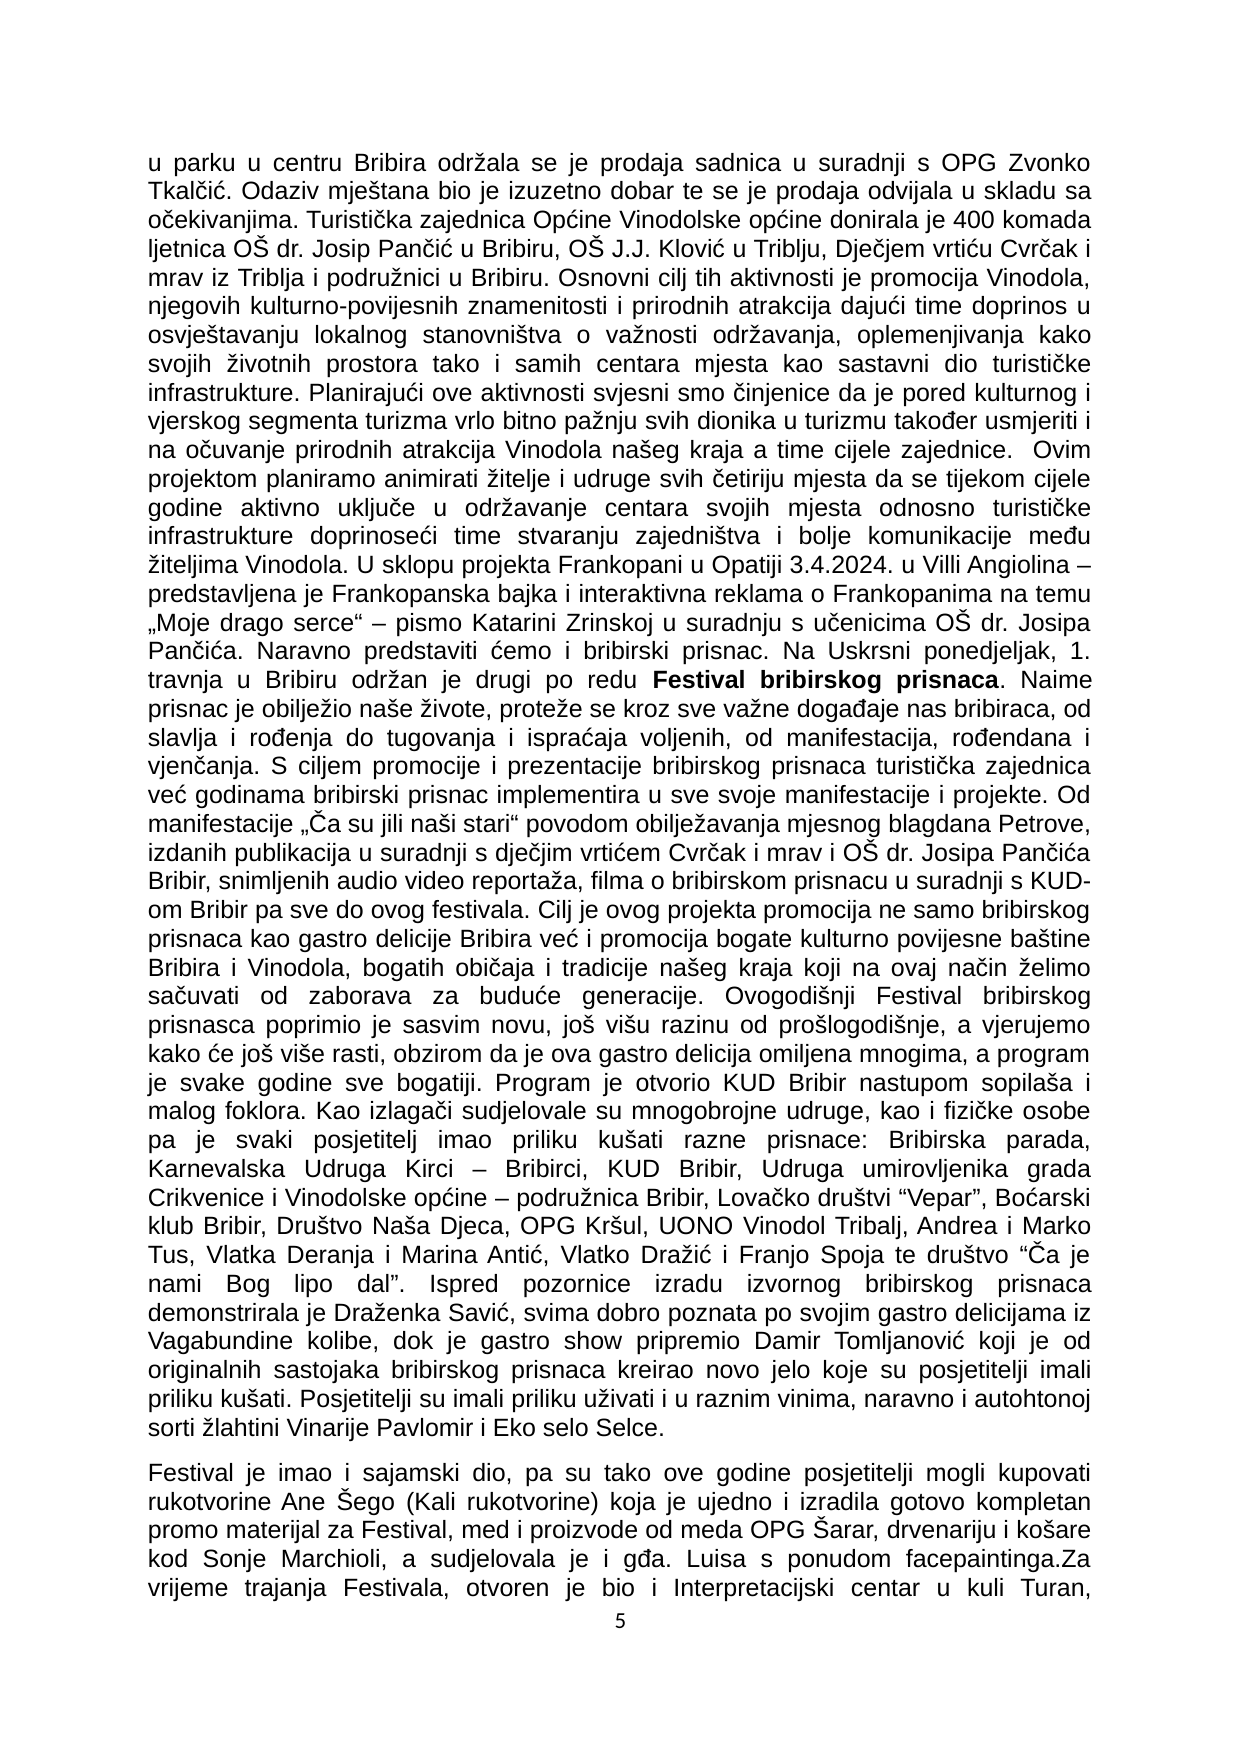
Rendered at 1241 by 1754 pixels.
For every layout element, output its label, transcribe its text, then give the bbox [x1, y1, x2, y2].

text u parku u centru Bribira održala se je prodaja sadnica u suradnji s OPG Zvonko Tkalčić. Odaziv mještana bio je izuzetno dobar te se je prodaja odvijala u skladu sa očekivanjima. Turistička zajednica Općine Vinodolske općine donirala je 400 komada ljetnica OŠ dr. Josip Pančić u Bribiru, OŠ J.J. Klović u Triblju, Dječjem vrtiću Cvrčak i mrav iz Triblja i podružnici u Bribiru. Osnovni cilj tih aktivnosti je promocija Vinodola, njegovih kulturno-povijesnih znamenitosti i prirodnih atrakcija dajući time doprinos u osvještavanju lokalnog stanovništva o važnosti održavanja, oplemenjivanja kako svojih životnih prostora tako i samih centara mjesta kao sastavni dio turističke infrastrukture. Planirajući ove aktivnosti svjesni smo činjenice da je pored kulturnog i vjerskog segmenta turizma vrlo bitno pažnju svih dionika u turizmu također usmjeriti i na očuvanje prirodnih atrakcija Vinodola našeg kraja a time cijele zajednice. Ovim projektom planiramo animirati žitelje i udruge svih četiriju mjesta da se tijekom cijele godine aktivno uključe u održavanje centara svojih mjesta odnosno turističke infrastrukture doprinoseći time stvaranju zajedništva i bolje komunikacije među žiteljima Vinodola. U sklopu projekta Frankopani u Opatiji 3.4.2024. u Villi Angiolina – predstavljena je Frankopanska bajka i interaktivna reklama o Frankopanima na temu „Moje drago serce“ – pismo Katarini Zrinskoj u suradnju s učenicima OŠ dr. Josipa Pančića. Naravno predstaviti ćemo i bribirski prisnac. Na Uskrsni ponedjeljak, 1. travnja u Bribiru održan je drugi po redu Festival bribirskog prisnaca. Naime prisnac je obilježio naše živote, proteže se kroz sve važne događaje nas bribiraca, od slavlja i rođenja do tugovanja i ispraćaja voljenih, od manifestacija, rođendana i vjenčanja. S ciljem promocije i prezentacije bribirskog prisnaca turistička zajednica već godinama bribirski prisnac implementira u sve svoje manifestacije i projekte. Od manifestacije „Ča su jili naši stari“ povodom obilježavanja mjesnog blagdana Petrove, izdanih publikacija u suradnji s dječjim vrtićem Cvrčak i mrav i OŠ dr. Josipa Pančića Bribir, snimljenih audio video reportaža, filma o bribirskom prisnacu u suradnji s KUD-om Bribir pa sve do ovog festivala. Cilj je ovog projekta promocija ne samo bribirskog prisnaca kao gastro delicije Bribira već i promocija bogate kulturno povijesne baštine Bribira i Vinodola, bogatih običaja i tradicije našeg kraja koji na ovaj način želimo sačuvati od zaborava za buduće generacije. Ovogodišnji Festival bribirskog prisnasca poprimio je sasvim novu, još višu razinu od prošlogodišnje, a vjerujemo kako će još više rasti, obzirom da je ova gastro delicija omiljena mnogima, a program je svake godine sve bogatiji. Program je otvorio KUD Bribir nastupom sopilaša i malog foklora. Kao izlagači sudjelovale su mnogobrojne udruge, kao i fizičke osobe pa je svaki posjetitelj imao priliku kušati razne prisnace: Bribirska parada, Karnevalska Udruga Kirci – Bribirci, KUD Bribir, Udruga umirovljenika grada Crikvenice i Vinodolske općine – podružnica Bribir, Lovačko društvi “Vepar”, Boćarski klub Bribir, Društvo Naša Djeca, OPG Kršul, UONO Vinodol Tribalj, Andrea i Marko Tus, Vlatka Deranja i Marina Antić, Vlatko Dražić i Franjo Spoja te društvo “Ča je nami Bog lipo dal”. Ispred pozornice izradu izvornog bribirskog prisnaca demonstrirala je Draženka Savić, svima dobro poznata po svojim gastro delicijama iz Vagabundine kolibe, dok je gastro show pripremio Damir Tomljanović koji je od originalnih sastojaka bribirskog prisnaca kreirao novo jelo koje su posjetitelji imali priliku kušati. Posjetitelji su imali priliku uživati i u raznim vinima, naravno i autohtonoj sorti žlahtini Vinarije Pavlomir i Eko selo Selce. [148, 148, 1093, 1441]
text Festival je imao i sajamski dio, pa su tako ove godine posjetitelji mogli kupovati rukotvorine Ane Šego (Kali rukotvorine) koja je ujedno i izradila gotovo kompletan promo materijal za Festival, med i proizvode od meda OPG Šarar, drvenariju i košare kod Sonje Marchioli, a sudjelovala je i gđa. Luisa s ponudom facepaintinga.Za vrijeme trajanja Festivala, otvoren je bio i Interpretacijski centar u kuli Turan, [148, 1458, 1093, 1602]
